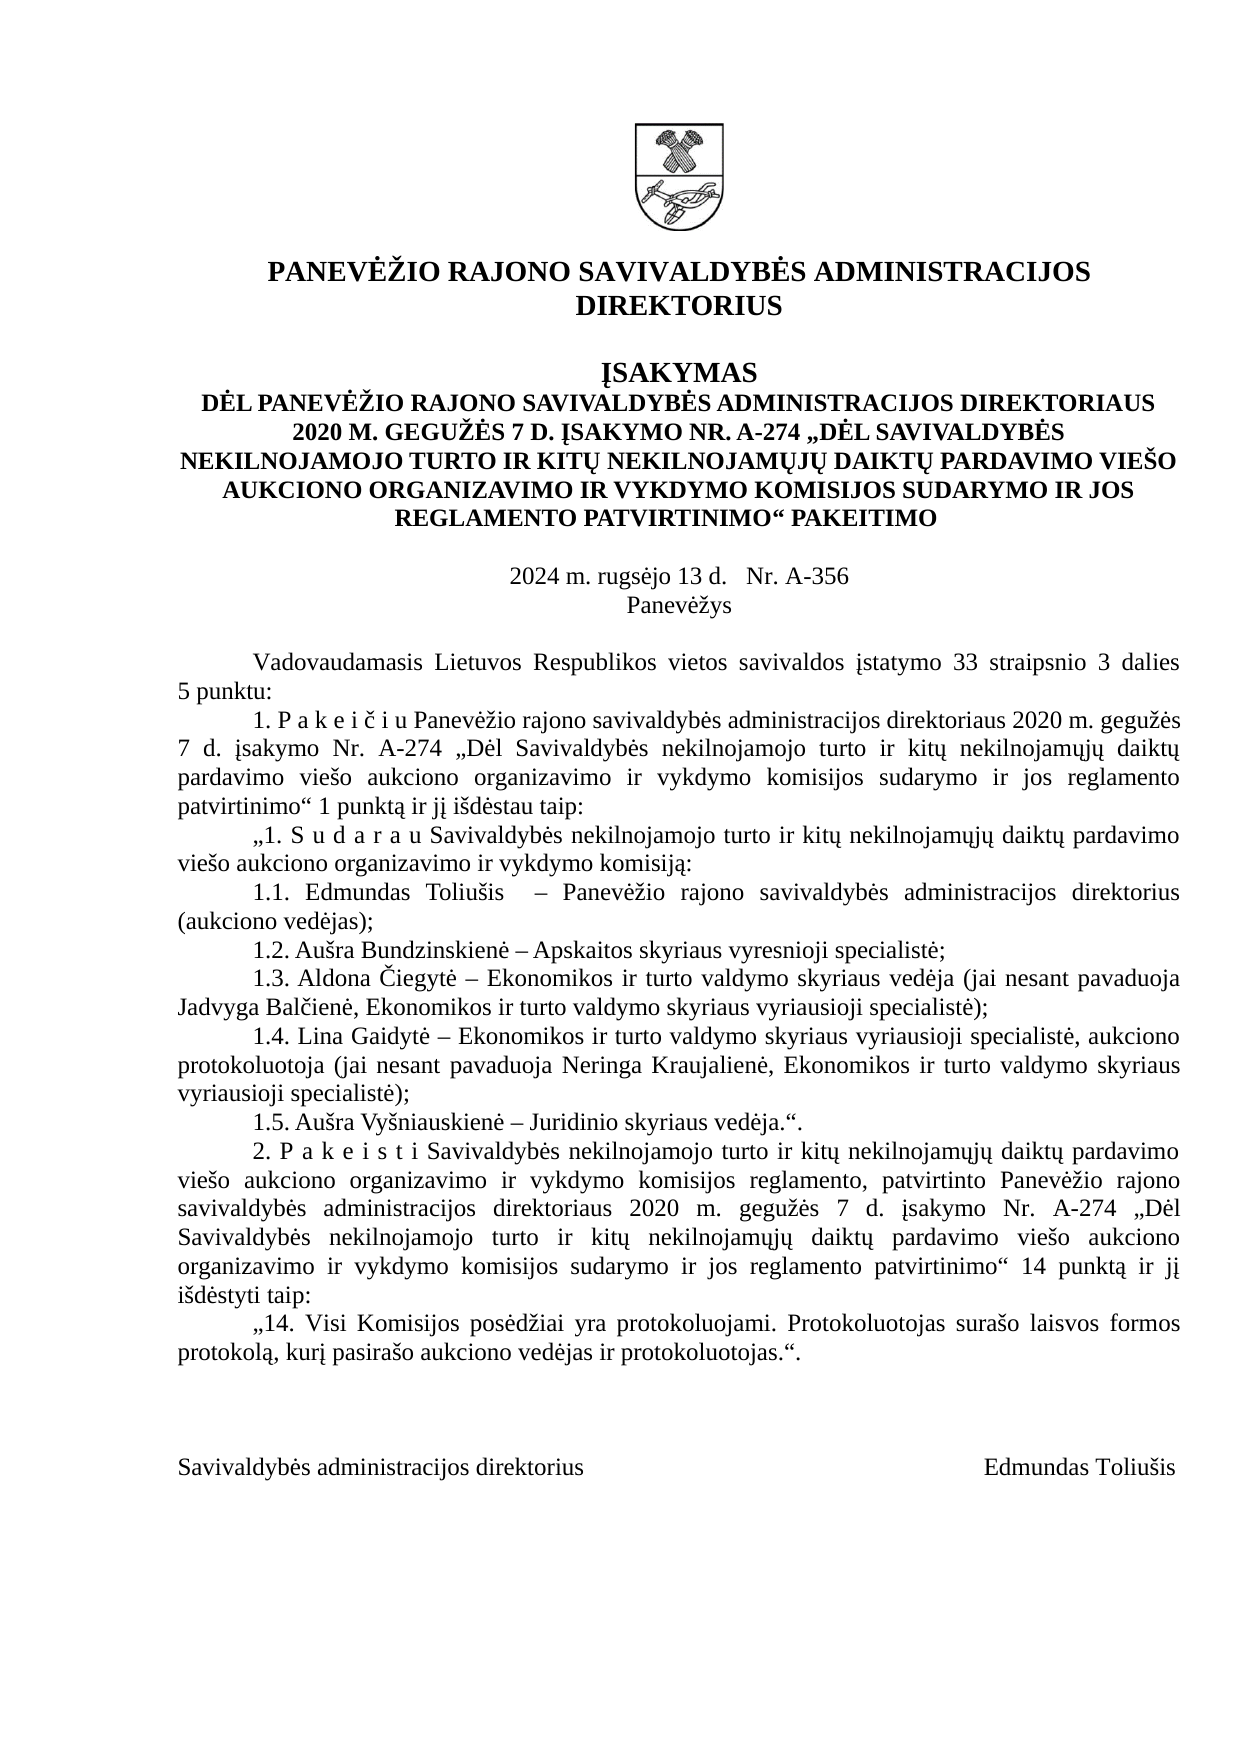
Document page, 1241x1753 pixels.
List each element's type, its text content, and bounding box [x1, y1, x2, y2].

text Vadovaudamasis Lietuvos Respublikos vietos savivaldos įstatymo 33 straipsnio 3 dalies 5 punktu: [177, 647, 1181, 705]
text 1.4. Lina Gaidytė – Ekonomikos ir turto valdymo skyriaus vyriausioji specialistė, aukciono protokoluotoja (jai nesant pavaduoja Neringa Kraujalienė, Ekonomikos ir turto valdymo skyriaus vyriausioji specialistė); [177, 1021, 1181, 1107]
text „1. S u d a r a u Savivaldybės nekilnojamojo turto ir kitų nekilnojamųjų daiktų pardavimo viešo aukciono organizavimo ir vykdymo komisiją: [177, 820, 1181, 877]
text Savivaldybės administracijos direktorius Edmundas Toliušis [177, 1452, 1181, 1481]
text DĖL PANEVĖŽIO RAJONO SAVIVALDYBĖS ADMINISTRACIJOS DIREKTORIAUS 2020 M. GEGUŽĖS 7 D. ĮSAKYMO NR. A-274 „DĖL SAVIVALDYBĖS NEKILNOJAMOJO TURTO IR KITŲ NEKILNOJAMŲJŲ DAIKTŲ PARDAVIMO VIEŠO AUKCIONO ORGANIZAVIMO IR VYKDYMO KOMISIJOS SUDARYMO IR JOS REGLAMENTO PATVIRTINIMO“ PAKEITIMO [177, 388, 1179, 532]
text PANEVĖŽIO RAJONO SAVIVALDYBĖS ADMINISTRACIJOS [177, 254, 1181, 288]
text 1. P a k e i č i u Panevėžio rajono savivaldybės administracijos direktoriaus 2020 m. gegužės 7 d. įsakymo Nr. A-274 „Dėl Savivaldybės nekilnojamojo turto ir kitų nekilnojamųjų daiktų pardavimo viešo aukciono organizavimo ir vykdymo komisijos sudarymo ir jos reglamento patvirtinimo“ 1 punktą ir jį išdėstau taip: [177, 705, 1181, 820]
text 1.1. Edmundas Toliušis – Panevėžio rajono savivaldybės administracijos direktorius (aukciono vedėjas); [177, 877, 1181, 935]
text Panevėžys [177, 590, 1181, 618]
text 1.5. Aušra Vyšniauskienė – Juridinio skyriaus vedėja.“. [177, 1107, 1181, 1136]
text 2024 m. rugsėjo 13 d. Nr. A-356 [177, 561, 1181, 590]
text 1.3. Aldona Čiegytė – Ekonomikos ir turto valdymo skyriaus vedėja (jai nesant pavaduoja Jadvyga Balčienė, Ekonomikos ir turto valdymo skyriaus vyriausioji specialistė); [177, 963, 1181, 1021]
text 2. P a k e i s t i Savivaldybės nekilnojamojo turto ir kitų nekilnojamųjų daiktų pardavimo viešo aukciono organizavimo ir vykdymo komisijos reglamento, patvirtinto Panevėžio rajono savivaldybės administracijos direktoriaus 2020 m. gegužės 7 d. įsakymo Nr. A-274 „Dėl Savivaldybės nekilnojamojo turto ir kitų nekilnojamųjų daiktų pardavimo viešo aukciono organizavimo ir vykdymo komisijos sudarymo ir jos reglamento patvirtinimo“ 14 punktą ir jį išdėstyti taip: [177, 1136, 1181, 1308]
text ĮSAKYMAS [177, 355, 1181, 388]
text 1.2. Aušra Bundzinskienė – Apskaitos skyriaus vyresnioji specialistė; [177, 935, 1181, 963]
text DIREKTORIUS [177, 288, 1181, 321]
text „14. Visi Komisijos posėdžiai yra protokoluojami. Protokoluotojas surašo laisvos formos protokolą, kurį pasirašo aukciono vedėjas ir protokoluotojas.“. [177, 1308, 1181, 1366]
